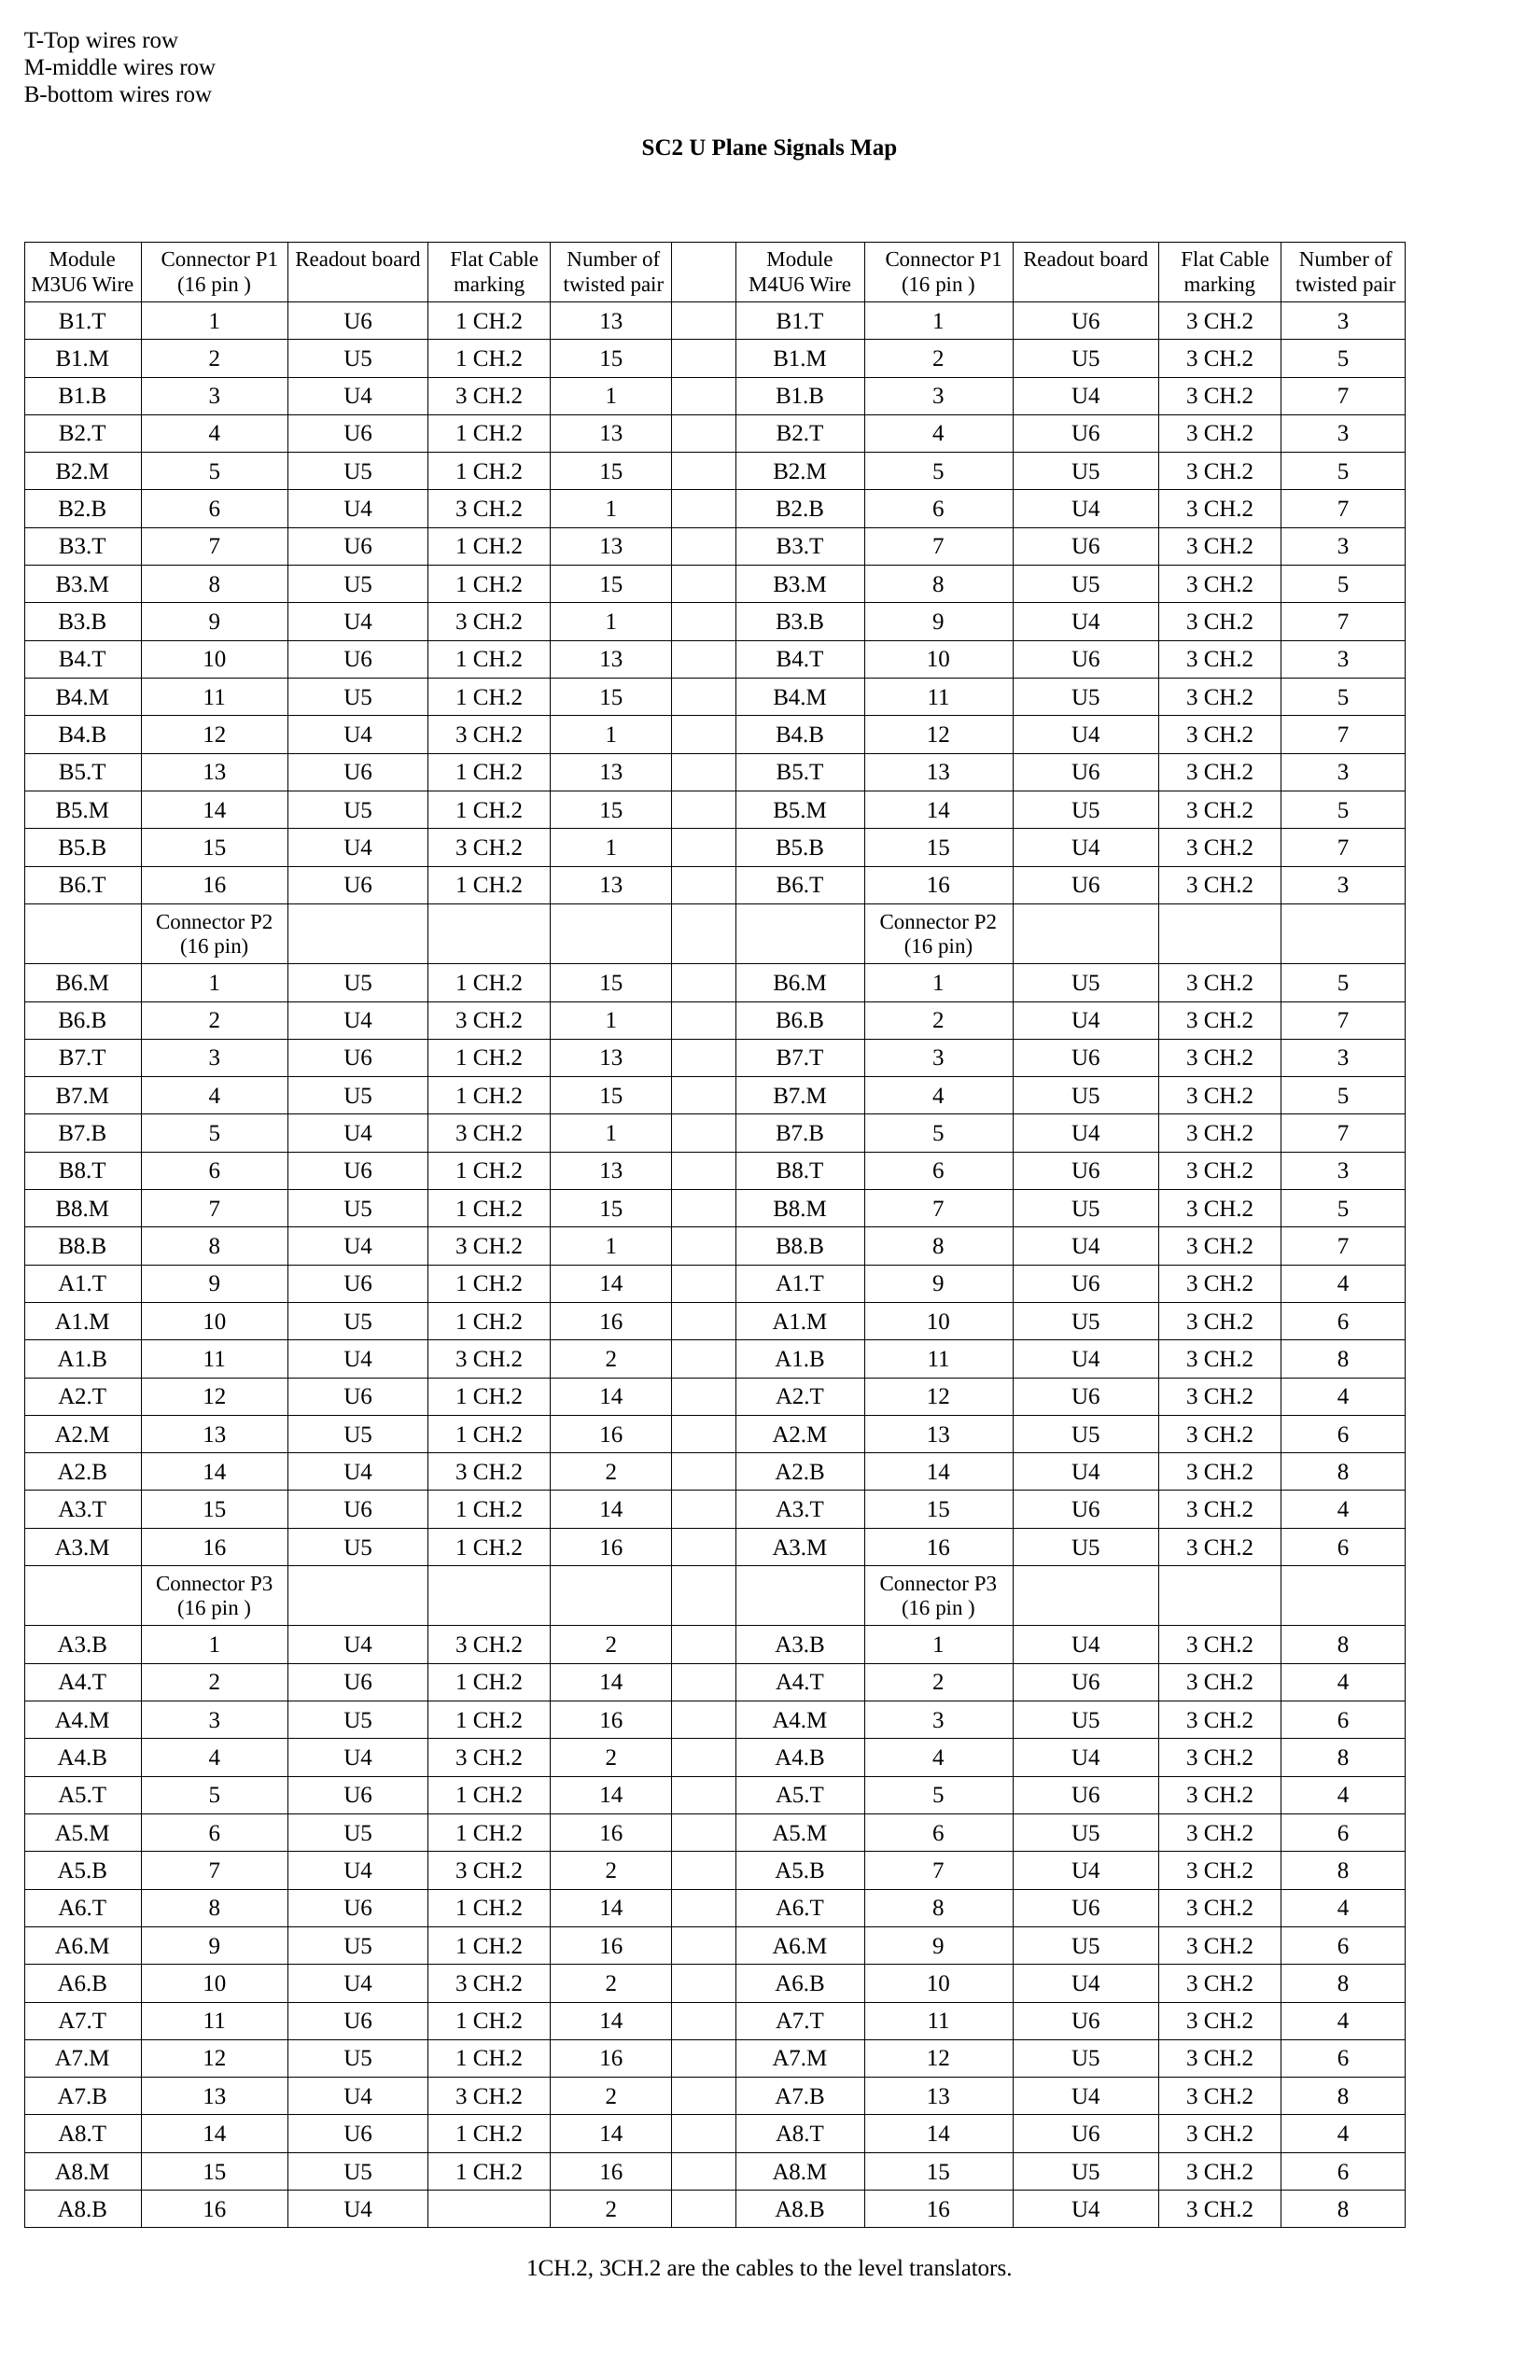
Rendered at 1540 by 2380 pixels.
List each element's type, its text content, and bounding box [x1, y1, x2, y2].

table_header [672, 243, 735, 301]
table_cell B3.T [25, 528, 141, 565]
table_cell 15 [142, 829, 287, 865]
table_cell 14 [551, 1266, 671, 1302]
table_cell 10 [142, 1303, 287, 1339]
table_cell U5 [288, 566, 427, 602]
table_cell 3 CH.2 [1159, 1814, 1281, 1851]
table_cell 1 CH.2 [428, 302, 550, 339]
table_cell [672, 791, 735, 828]
table_cell 1 [142, 302, 287, 339]
table_cell 3 CH.2 [1159, 1227, 1281, 1264]
table_cell 13 [551, 641, 671, 678]
table_cell [672, 1340, 735, 1378]
table_cell U5 [288, 453, 427, 489]
table_cell A1.M [736, 1303, 864, 1339]
table_cell 13 [551, 867, 671, 903]
table_cell [672, 566, 735, 602]
table_cell 15 [551, 964, 671, 1001]
table_cell A1.T [736, 1266, 864, 1302]
table_cell 10 [865, 1303, 1013, 1339]
table_cell 1 [551, 716, 671, 753]
table_cell A1.T [25, 1266, 141, 1302]
table_cell U6 [288, 2003, 427, 2039]
table_cell A5.B [25, 1852, 141, 1888]
table_cell 14 [142, 2115, 287, 2152]
table_cell 5 [142, 1777, 287, 1813]
table_cell 15 [142, 2153, 287, 2190]
table_cell 16 [551, 2153, 671, 2190]
table_cell B5.T [25, 754, 141, 791]
table_cell 1 [551, 490, 671, 527]
table_cell A7.M [736, 2040, 864, 2077]
table_cell U5 [1014, 1190, 1158, 1226]
table_cell 5 [1281, 964, 1405, 1001]
table_cell 3 [142, 1040, 287, 1076]
table_cell [672, 2191, 735, 2227]
table_cell U5 [288, 2040, 427, 2077]
table_cell B3.B [25, 603, 141, 640]
table_cell 8 [142, 566, 287, 602]
table_cell 3 CH.2 [1159, 1002, 1281, 1039]
table_cell U5 [1014, 679, 1158, 715]
table_cell [551, 904, 671, 963]
table_cell U5 [1014, 1077, 1158, 1113]
table_cell 11 [865, 679, 1013, 715]
table_cell B6.T [25, 867, 141, 903]
table_cell 5 [142, 1114, 287, 1152]
table_cell B2.M [736, 453, 864, 489]
table_cell 3 [142, 1701, 287, 1738]
table_cell A4.T [736, 1664, 864, 1701]
table_cell 7 [1281, 829, 1405, 865]
table_cell A1.M [25, 1303, 141, 1339]
table_cell 3 CH.2 [1159, 1266, 1281, 1302]
table_cell 3 [1281, 641, 1405, 678]
table_cell 16 [865, 867, 1013, 903]
table_cell U5 [288, 791, 427, 828]
table_cell Connector P3 (16 pin ) [142, 1566, 287, 1625]
table_cell A5.T [736, 1777, 864, 1813]
table_cell U6 [1014, 1379, 1158, 1415]
table_cell U6 [288, 528, 427, 565]
table_cell U4 [1014, 1852, 1158, 1888]
table_cell U4 [1014, 1340, 1158, 1378]
table_cell [672, 1777, 735, 1813]
table_cell [672, 490, 735, 527]
table_header Flat Cable marking [1159, 243, 1281, 301]
table_cell 6 [142, 1814, 287, 1851]
table_cell 3 [865, 1701, 1013, 1738]
table_cell B6.M [25, 964, 141, 1001]
table_cell 3 CH.2 [428, 1340, 550, 1378]
table_cell 9 [865, 603, 1013, 640]
table_cell 12 [142, 2040, 287, 2077]
table_cell 6 [865, 1814, 1013, 1851]
table_cell 11 [142, 679, 287, 715]
table_cell A4.B [736, 1739, 864, 1776]
table_cell 12 [865, 2040, 1013, 2077]
table_cell 3 CH.2 [428, 829, 550, 865]
table_cell Connector P2 (16 pin) [142, 904, 287, 963]
table_cell U5 [1014, 791, 1158, 828]
table_cell 3 CH.2 [1159, 791, 1281, 828]
text M-middle wires row [24, 53, 1515, 80]
table_cell 3 CH.2 [1159, 1453, 1281, 1490]
table_cell [672, 415, 735, 452]
table_cell A5.B [736, 1852, 864, 1888]
table_cell [1281, 904, 1405, 963]
table_cell U4 [1014, 1739, 1158, 1776]
table_cell A4.B [25, 1739, 141, 1776]
table_cell 15 [865, 2153, 1013, 2190]
table_cell A2.M [25, 1416, 141, 1452]
table_cell 3 [1281, 1040, 1405, 1076]
table_cell 9 [865, 1266, 1013, 1302]
table_cell B5.B [25, 829, 141, 865]
table_cell 14 [551, 1664, 671, 1701]
table_cell [672, 1002, 735, 1039]
table_cell 12 [865, 1379, 1013, 1415]
table_cell A7.T [736, 2003, 864, 2039]
table_cell 13 [551, 1153, 671, 1189]
table_cell 1 CH.2 [428, 1890, 550, 1926]
table_cell A4.M [25, 1701, 141, 1738]
table_cell 7 [1281, 490, 1405, 527]
table_cell 3 CH.2 [428, 1453, 550, 1490]
table_cell 4 [142, 1739, 287, 1776]
table_cell [672, 1227, 735, 1264]
table_cell 14 [865, 2115, 1013, 2152]
table_cell U4 [1014, 1626, 1158, 1663]
table_cell U4 [1014, 1002, 1158, 1039]
table_cell 1 CH.2 [428, 2040, 550, 2077]
table_cell U6 [1014, 1266, 1158, 1302]
table_cell 8 [1281, 2191, 1405, 2227]
table_cell A8.B [25, 2191, 141, 2227]
table_cell 4 [142, 1077, 287, 1113]
table_cell 1 CH.2 [428, 1664, 550, 1701]
table_cell 3 CH.2 [428, 1852, 550, 1888]
table_cell 1 CH.2 [428, 641, 550, 678]
table_cell 15 [551, 1190, 671, 1226]
text T-Top wires row [24, 26, 1515, 53]
table_cell B4.B [736, 716, 864, 753]
table_cell 8 [1281, 1965, 1405, 2001]
table_cell B1.B [736, 378, 864, 414]
table_cell 3 CH.2 [428, 603, 550, 640]
table_cell 3 CH.2 [1159, 964, 1281, 1001]
table_cell 1 CH.2 [428, 1379, 550, 1415]
table_cell 3 CH.2 [1159, 829, 1281, 865]
table_cell 15 [551, 340, 671, 376]
table_cell 14 [551, 1379, 671, 1415]
table_cell 6 [865, 1153, 1013, 1189]
table_cell 7 [865, 1190, 1013, 1226]
table_cell B3.B [736, 603, 864, 640]
table_cell 2 [142, 1664, 287, 1701]
table_cell 7 [1281, 716, 1405, 753]
table_cell U4 [288, 1114, 427, 1152]
table_cell U4 [288, 1852, 427, 1888]
table_cell U5 [1014, 566, 1158, 602]
table_cell A3.T [736, 1491, 864, 1528]
table_cell [672, 829, 735, 865]
table_cell 14 [551, 1890, 671, 1926]
table_cell 16 [551, 1927, 671, 1964]
table_cell 3 [1281, 302, 1405, 339]
table_cell 13 [551, 415, 671, 452]
table_cell 6 [865, 490, 1013, 527]
table_cell 3 CH.2 [1159, 1965, 1281, 2001]
table_cell 14 [551, 2003, 671, 2039]
table_cell [672, 1303, 735, 1339]
table_cell U5 [1014, 1701, 1158, 1738]
table_cell 2 [142, 1002, 287, 1039]
table_cell 5 [1281, 1077, 1405, 1113]
table_cell U5 [1014, 1416, 1158, 1452]
table_cell A7.B [736, 2078, 864, 2114]
table_cell [672, 1114, 735, 1152]
table_cell A3.B [25, 1626, 141, 1663]
table_cell U6 [288, 1491, 427, 1528]
table_cell U4 [1014, 378, 1158, 414]
table_cell 3 CH.2 [1159, 1416, 1281, 1452]
table_cell B6.B [736, 1002, 864, 1039]
table_cell A2.B [736, 1453, 864, 1490]
table_cell 1 [551, 603, 671, 640]
table_cell [672, 1153, 735, 1189]
table_header Connector P1 (16 pin ) [865, 243, 1013, 301]
table_cell [672, 2040, 735, 2077]
table_cell 16 [142, 1529, 287, 1565]
table_cell 1 CH.2 [428, 754, 550, 791]
table_cell 3 CH.2 [1159, 1077, 1281, 1113]
table_cell 1 CH.2 [428, 453, 550, 489]
table_cell 5 [1281, 791, 1405, 828]
table_cell [672, 2003, 735, 2039]
table_cell 9 [142, 1927, 287, 1964]
table_cell [672, 1453, 735, 1490]
table_cell 8 [1281, 2078, 1405, 2114]
table_cell 1 [865, 964, 1013, 1001]
table_cell 13 [551, 302, 671, 339]
table_cell A6.M [25, 1927, 141, 1964]
table_cell U4 [1014, 1965, 1158, 2001]
table_cell [428, 904, 550, 963]
table_cell B8.B [25, 1227, 141, 1264]
table_cell [672, 2078, 735, 2114]
table_cell 7 [865, 528, 1013, 565]
table_cell B7.T [25, 1040, 141, 1076]
table_cell U5 [1014, 1814, 1158, 1851]
table_cell A7.T [25, 2003, 141, 2039]
table_cell 3 CH.2 [1159, 1190, 1281, 1226]
table_cell 1 CH.2 [428, 566, 550, 602]
table_cell U5 [1014, 964, 1158, 1001]
table_cell 6 [1281, 1529, 1405, 1565]
table_cell 16 [551, 1529, 671, 1565]
table_cell U5 [1014, 340, 1158, 376]
table_cell 13 [865, 2078, 1013, 2114]
table_cell 3 CH.2 [1159, 1340, 1281, 1378]
table_cell 3 CH.2 [1159, 641, 1281, 678]
table_cell 12 [865, 716, 1013, 753]
table_cell 14 [551, 2115, 671, 2152]
table_cell 4 [1281, 2115, 1405, 2152]
table_cell [672, 1040, 735, 1076]
table_cell [672, 867, 735, 903]
table_cell 6 [1281, 1814, 1405, 1851]
table_cell 4 [1281, 1664, 1405, 1701]
table_cell 7 [1281, 603, 1405, 640]
table_cell 14 [142, 1453, 287, 1490]
table_cell B2.B [736, 490, 864, 527]
table_cell 6 [142, 1153, 287, 1189]
table_cell 3 [865, 1040, 1013, 1076]
table_cell U5 [288, 1416, 427, 1452]
table_cell 8 [142, 1890, 287, 1926]
table_cell A6.M [736, 1927, 864, 1964]
table_cell 5 [142, 453, 287, 489]
table_cell 3 CH.2 [1159, 490, 1281, 527]
table_cell U4 [1014, 829, 1158, 865]
table_cell 16 [142, 2191, 287, 2227]
table_cell 1 CH.2 [428, 2003, 550, 2039]
table_cell A7.M [25, 2040, 141, 2077]
table_cell U5 [288, 964, 427, 1001]
table_cell A6.T [736, 1890, 864, 1926]
table_cell 3 CH.2 [1159, 2003, 1281, 2039]
table_cell U6 [1014, 867, 1158, 903]
table_cell 14 [865, 791, 1013, 828]
table_cell 6 [1281, 1416, 1405, 1452]
table_cell [672, 2153, 735, 2190]
table_cell 4 [1281, 1777, 1405, 1813]
table_cell U5 [288, 679, 427, 715]
table_cell [672, 340, 735, 376]
table_cell U6 [288, 1040, 427, 1076]
table_cell 1 [551, 829, 671, 865]
table_cell 8 [1281, 1852, 1405, 1888]
table_cell 16 [865, 2191, 1013, 2227]
table_cell 3 CH.2 [428, 1227, 550, 1264]
table_cell U4 [288, 2078, 427, 2114]
table_cell 5 [865, 1777, 1013, 1813]
table_cell A6.B [736, 1965, 864, 2001]
table_cell A3.T [25, 1491, 141, 1528]
table_cell B4.M [736, 679, 864, 715]
table_cell 2 [551, 1739, 671, 1776]
table_cell [672, 302, 735, 339]
table_cell U6 [1014, 1040, 1158, 1076]
table_cell [672, 378, 735, 414]
table_cell B5.B [736, 829, 864, 865]
table_cell [672, 964, 735, 1001]
table_cell 3 CH.2 [1159, 340, 1281, 376]
table_cell 16 [551, 1416, 671, 1452]
table_cell 3 [1281, 867, 1405, 903]
table_cell B4.B [25, 716, 141, 753]
table_cell B1.T [25, 302, 141, 339]
table_cell 1 CH.2 [428, 1529, 550, 1565]
table_cell 1 CH.2 [428, 1491, 550, 1528]
table_cell B1.M [25, 340, 141, 376]
table_cell B7.B [25, 1114, 141, 1152]
table_cell [672, 1701, 735, 1738]
table_cell 3 [1281, 528, 1405, 565]
table_cell 1 CH.2 [428, 340, 550, 376]
table_cell B7.M [736, 1077, 864, 1113]
table_cell B8.M [736, 1190, 864, 1226]
table_cell U4 [288, 1002, 427, 1039]
table_cell A5.T [25, 1777, 141, 1813]
table_cell U4 [288, 1965, 427, 2001]
table_cell U4 [1014, 603, 1158, 640]
table_cell [1014, 904, 1158, 963]
table_cell 15 [551, 566, 671, 602]
table_cell U4 [288, 1739, 427, 1776]
table_cell B8.T [736, 1153, 864, 1189]
table_cell B2.T [25, 415, 141, 452]
table_cell 13 [551, 528, 671, 565]
table_cell 3 CH.2 [1159, 603, 1281, 640]
table_cell 4 [1281, 1379, 1405, 1415]
table_cell 11 [142, 1340, 287, 1378]
table_cell 1 CH.2 [428, 867, 550, 903]
table_cell 3 CH.2 [1159, 415, 1281, 452]
table_cell U4 [288, 1453, 427, 1490]
table_cell U4 [288, 490, 427, 527]
table_cell 9 [142, 1266, 287, 1302]
table_cell 13 [865, 1416, 1013, 1452]
table_cell [551, 1566, 671, 1625]
table_cell 1 CH.2 [428, 1303, 550, 1339]
table_cell 1 CH.2 [428, 964, 550, 1001]
table_cell 2 [865, 1664, 1013, 1701]
table_cell B6.B [25, 1002, 141, 1039]
table_cell 1 [551, 1227, 671, 1264]
table_cell 3 CH.2 [428, 378, 550, 414]
table_cell 3 CH.2 [1159, 716, 1281, 753]
table_cell 10 [142, 1965, 287, 2001]
table_cell U6 [1014, 302, 1158, 339]
table_cell 1 [865, 1626, 1013, 1663]
table_cell [672, 754, 735, 791]
table_cell B7.B [736, 1114, 864, 1152]
table_cell 5 [1281, 453, 1405, 489]
table_cell B3.T [736, 528, 864, 565]
table_cell 13 [142, 1416, 287, 1452]
table_cell [672, 679, 735, 715]
table_cell B5.M [25, 791, 141, 828]
table_cell 14 [142, 791, 287, 828]
table_cell U6 [288, 1153, 427, 1189]
table_cell [672, 716, 735, 753]
table_cell [672, 1266, 735, 1302]
table_cell [25, 904, 141, 963]
table_cell 2 [551, 1852, 671, 1888]
table_cell U6 [288, 1266, 427, 1302]
table_cell [25, 1566, 141, 1625]
text SC2 U Plane Signals Map [24, 133, 1515, 161]
table_cell 7 [1281, 1227, 1405, 1264]
table_cell U5 [1014, 1303, 1158, 1339]
table_cell A1.B [25, 1340, 141, 1378]
table_cell [672, 1077, 735, 1113]
table_cell 4 [1281, 2003, 1405, 2039]
table_cell 10 [865, 1965, 1013, 2001]
table_cell B7.M [25, 1077, 141, 1113]
table_cell 2 [551, 1626, 671, 1663]
table_cell A3.B [736, 1626, 864, 1663]
table_cell [428, 2191, 550, 2227]
table_cell A5.M [736, 1814, 864, 1851]
table_cell 16 [551, 1701, 671, 1738]
table_cell 1 CH.2 [428, 1927, 550, 1964]
table_cell B2.B [25, 490, 141, 527]
table_cell U5 [288, 1529, 427, 1565]
table_header Module M4U6 Wire [736, 243, 864, 301]
table_cell 13 [551, 1040, 671, 1076]
table_cell U6 [288, 641, 427, 678]
table_cell 2 [865, 1002, 1013, 1039]
table_cell A8.M [25, 2153, 141, 2190]
table_cell B4.M [25, 679, 141, 715]
table_cell U5 [288, 2153, 427, 2190]
table_cell 8 [865, 1890, 1013, 1926]
table_cell 4 [865, 415, 1013, 452]
table_cell 3 CH.2 [1159, 1379, 1281, 1415]
table_header Readout board [288, 243, 427, 301]
table_cell 16 [142, 867, 287, 903]
table_cell U4 [288, 716, 427, 753]
table_cell B2.M [25, 453, 141, 489]
table_cell 5 [1281, 340, 1405, 376]
table_cell [672, 603, 735, 640]
table_cell 5 [1281, 679, 1405, 715]
table_cell 1 CH.2 [428, 1416, 550, 1452]
table_cell U6 [288, 867, 427, 903]
table_cell [1159, 904, 1281, 963]
table_cell 3 CH.2 [1159, 302, 1281, 339]
table_cell [672, 528, 735, 565]
table_cell 3 CH.2 [1159, 1664, 1281, 1701]
table_cell 2 [551, 2078, 671, 2114]
table_cell 1 [551, 1114, 671, 1152]
table_cell 6 [1281, 2040, 1405, 2077]
table_cell 3 CH.2 [1159, 528, 1281, 565]
table_cell 10 [142, 641, 287, 678]
table_header Connector P1 (16 pin ) [142, 243, 287, 301]
table_cell 1 [865, 302, 1013, 339]
table_cell [672, 1626, 735, 1663]
table_cell U6 [288, 1777, 427, 1813]
table_cell U5 [1014, 453, 1158, 489]
table_cell U5 [288, 1190, 427, 1226]
table_cell 4 [865, 1077, 1013, 1113]
table_cell 5 [865, 453, 1013, 489]
table_cell 3 CH.2 [428, 716, 550, 753]
table_cell B1.B [25, 378, 141, 414]
table_cell 1 [142, 1626, 287, 1663]
table_cell [1281, 1566, 1405, 1625]
table_cell 1 CH.2 [428, 415, 550, 452]
table_cell 3 CH.2 [428, 1626, 550, 1663]
table_header Module M3U6 Wire [25, 243, 141, 301]
table_cell A6.B [25, 1965, 141, 2001]
table_cell [672, 1814, 735, 1851]
table_cell 3 CH.2 [1159, 2078, 1281, 2114]
table_cell [672, 1852, 735, 1888]
table_cell B1.T [736, 302, 864, 339]
table_cell [428, 1566, 550, 1625]
table_cell 7 [142, 528, 287, 565]
table_cell U6 [1014, 641, 1158, 678]
table_cell 8 [865, 1227, 1013, 1264]
table_cell A2.B [25, 1453, 141, 1490]
table_cell 3 CH.2 [1159, 1040, 1281, 1076]
table_cell [672, 1491, 735, 1528]
table_cell U6 [1014, 754, 1158, 791]
table_cell A8.T [736, 2115, 864, 2152]
table_cell 15 [551, 453, 671, 489]
table_cell 1 CH.2 [428, 791, 550, 828]
table_cell A2.T [736, 1379, 864, 1415]
table_cell 4 [1281, 1890, 1405, 1926]
table_cell 8 [1281, 1453, 1405, 1490]
table_cell 10 [865, 641, 1013, 678]
table_cell 3 CH.2 [1159, 679, 1281, 715]
table_cell 15 [551, 791, 671, 828]
table_cell A4.M [736, 1701, 864, 1738]
table_cell U5 [288, 340, 427, 376]
table_cell U4 [1014, 1453, 1158, 1490]
table_cell 16 [865, 1529, 1013, 1565]
table_cell U6 [1014, 1890, 1158, 1926]
table_cell U6 [1014, 1153, 1158, 1189]
table_header Readout board [1014, 243, 1158, 301]
table_cell [672, 1739, 735, 1776]
table_cell 1 CH.2 [428, 1153, 550, 1189]
table_cell [672, 641, 735, 678]
table_cell B6.T [736, 867, 864, 903]
table_cell 3 CH.2 [1159, 1529, 1281, 1565]
table_cell [672, 1190, 735, 1226]
table_cell 7 [865, 1852, 1013, 1888]
table_cell 13 [865, 754, 1013, 791]
table_cell 1 CH.2 [428, 1190, 550, 1226]
table_cell 11 [865, 1340, 1013, 1378]
table_cell U6 [288, 415, 427, 452]
table_cell 1 CH.2 [428, 1040, 550, 1076]
table_cell [672, 1379, 735, 1415]
table_cell 16 [551, 2040, 671, 2077]
table_cell 5 [1281, 1190, 1405, 1226]
table_cell B8.T [25, 1153, 141, 1189]
table_cell 1 CH.2 [428, 1266, 550, 1302]
text B-bottom wires row [24, 80, 1515, 107]
table_cell [736, 1566, 864, 1625]
table_cell [1159, 1566, 1281, 1625]
table_cell 4 [1281, 1491, 1405, 1528]
table_cell U4 [288, 378, 427, 414]
table_cell [672, 2115, 735, 2152]
table_cell [672, 1664, 735, 1701]
table_cell [736, 904, 864, 963]
table_cell U6 [288, 1664, 427, 1701]
table_cell U4 [1014, 1114, 1158, 1152]
table_cell U6 [288, 754, 427, 791]
table_cell 6 [1281, 1303, 1405, 1339]
table_cell U4 [1014, 2191, 1158, 2227]
table_cell 7 [1281, 378, 1405, 414]
table_cell 3 CH.2 [1159, 1491, 1281, 1528]
table_cell 1 CH.2 [428, 2153, 550, 2190]
table_cell 4 [865, 1739, 1013, 1776]
table_cell [672, 1566, 735, 1625]
table_cell B4.T [25, 641, 141, 678]
table_cell 2 [551, 1453, 671, 1490]
table_cell 3 [1281, 1153, 1405, 1189]
table_cell 1 CH.2 [428, 1077, 550, 1113]
table_cell 3 CH.2 [1159, 453, 1281, 489]
table_cell B3.M [25, 566, 141, 602]
table_cell 16 [551, 1814, 671, 1851]
table_cell 3 CH.2 [1159, 754, 1281, 791]
table_cell U5 [288, 1814, 427, 1851]
table_cell A5.M [25, 1814, 141, 1851]
table_cell U4 [288, 1626, 427, 1663]
table_cell [672, 1965, 735, 2001]
table_cell 13 [142, 2078, 287, 2114]
table_cell 3 CH.2 [1159, 1114, 1281, 1152]
table_cell 7 [1281, 1114, 1405, 1152]
table_cell B8.M [25, 1190, 141, 1226]
table_cell U6 [1014, 415, 1158, 452]
table_cell A3.M [736, 1529, 864, 1565]
table_cell 3 CH.2 [428, 490, 550, 527]
table_cell U4 [288, 2191, 427, 2227]
table_cell 2 [551, 2191, 671, 2227]
table_cell U4 [288, 1227, 427, 1264]
table_cell 3 CH.2 [1159, 1739, 1281, 1776]
table_cell U6 [1014, 2003, 1158, 2039]
table_cell 3 [1281, 415, 1405, 452]
table_cell B8.B [736, 1227, 864, 1264]
table_cell A8.T [25, 2115, 141, 2152]
table_cell 5 [865, 1114, 1013, 1152]
table_cell 2 [551, 1340, 671, 1378]
table_cell 8 [142, 1227, 287, 1264]
table_cell 3 CH.2 [1159, 1626, 1281, 1663]
table_cell U6 [288, 1890, 427, 1926]
table_cell 1 CH.2 [428, 1814, 550, 1851]
table_cell 9 [142, 603, 287, 640]
table_cell U6 [1014, 1664, 1158, 1701]
table_cell 6 [1281, 2153, 1405, 2190]
table_cell 3 CH.2 [428, 1739, 550, 1776]
table_cell U5 [288, 1701, 427, 1738]
table_cell 11 [142, 2003, 287, 2039]
table_cell 3 CH.2 [1159, 1153, 1281, 1189]
table_cell A7.B [25, 2078, 141, 2114]
table_cell 3 CH.2 [1159, 378, 1281, 414]
table_cell 3 CH.2 [428, 2078, 550, 2114]
table_cell U6 [1014, 2115, 1158, 2152]
table_cell Connector P3 (16 pin ) [865, 1566, 1013, 1625]
table_cell A2.M [736, 1416, 864, 1452]
table_cell B1.M [736, 340, 864, 376]
table_cell [672, 904, 735, 963]
table_cell 5 [1281, 566, 1405, 602]
table_cell 3 CH.2 [1159, 2191, 1281, 2227]
table_cell 15 [865, 1491, 1013, 1528]
table_cell 3 CH.2 [428, 1965, 550, 2001]
table_cell U5 [1014, 1927, 1158, 1964]
table_cell 3 CH.2 [1159, 1890, 1281, 1926]
table_cell 6 [1281, 1701, 1405, 1738]
table_cell 8 [1281, 1626, 1405, 1663]
table_cell B7.T [736, 1040, 864, 1076]
table_cell 11 [865, 2003, 1013, 2039]
table_cell [672, 1890, 735, 1926]
table_cell 3 CH.2 [1159, 2115, 1281, 2152]
table_cell 3 CH.2 [1159, 2153, 1281, 2190]
table_cell 12 [142, 716, 287, 753]
table_cell 12 [142, 1379, 287, 1415]
table_cell 13 [142, 754, 287, 791]
table_cell [672, 1529, 735, 1565]
table_cell 15 [865, 829, 1013, 865]
table_cell 2 [551, 1965, 671, 2001]
table_header Number of twisted pair [551, 243, 671, 301]
table_cell 4 [1281, 1266, 1405, 1302]
table_cell 1 CH.2 [428, 2115, 550, 2152]
table_cell 14 [865, 1453, 1013, 1490]
table_cell 3 [865, 378, 1013, 414]
table_cell 13 [551, 754, 671, 791]
table_cell 3 CH.2 [1159, 1777, 1281, 1813]
table_cell U6 [288, 302, 427, 339]
table_cell B2.T [736, 415, 864, 452]
table_cell U4 [288, 1340, 427, 1378]
table_cell 3 CH.2 [1159, 1852, 1281, 1888]
table_cell U4 [288, 603, 427, 640]
table_cell B3.M [736, 566, 864, 602]
table_cell 2 [865, 340, 1013, 376]
table_cell [672, 1416, 735, 1452]
table_cell 1 CH.2 [428, 528, 550, 565]
table_cell A4.T [25, 1664, 141, 1701]
table_cell [672, 1927, 735, 1964]
table_cell A6.T [25, 1890, 141, 1926]
table_cell 1 CH.2 [428, 1777, 550, 1813]
table_cell U5 [1014, 1529, 1158, 1565]
table_cell [672, 453, 735, 489]
table_cell A1.B [736, 1340, 864, 1378]
table_cell 8 [865, 566, 1013, 602]
table_cell 6 [1281, 1927, 1405, 1964]
text 1CH.2, 3CH.2 are the cables to the level translators. [24, 2254, 1515, 2281]
table_cell 4 [142, 415, 287, 452]
table_cell U5 [1014, 2040, 1158, 2077]
table_cell 9 [865, 1927, 1013, 1964]
table_cell 2 [142, 340, 287, 376]
table_cell 7 [142, 1190, 287, 1226]
table_cell U4 [1014, 1227, 1158, 1264]
table_cell U5 [288, 1927, 427, 1964]
table_cell B6.M [736, 964, 864, 1001]
table_cell U4 [1014, 490, 1158, 527]
table_cell 15 [142, 1491, 287, 1528]
table_cell 8 [1281, 1340, 1405, 1378]
table_cell Connector P2 (16 pin) [865, 904, 1013, 963]
table_cell 1 [551, 378, 671, 414]
table_cell B4.T [736, 641, 864, 678]
table_cell 3 CH.2 [428, 1002, 550, 1039]
table_cell 8 [1281, 1739, 1405, 1776]
table_cell U5 [288, 1303, 427, 1339]
table_cell 14 [551, 1777, 671, 1813]
table_cell 15 [551, 679, 671, 715]
table_cell 1 [551, 1002, 671, 1039]
table_header Flat Cable marking [428, 243, 550, 301]
table_cell 3 CH.2 [1159, 566, 1281, 602]
table_cell U6 [288, 1379, 427, 1415]
table_cell U5 [1014, 2153, 1158, 2190]
table_cell U6 [288, 2115, 427, 2152]
table_cell [1014, 1566, 1158, 1625]
table_cell 1 CH.2 [428, 1701, 550, 1738]
table_cell 3 CH.2 [1159, 1927, 1281, 1964]
table_cell U5 [288, 1077, 427, 1113]
table_cell A2.T [25, 1379, 141, 1415]
table_cell 3 CH.2 [1159, 1303, 1281, 1339]
table_cell U6 [1014, 1777, 1158, 1813]
table_cell 1 [142, 964, 287, 1001]
table_cell 3 CH.2 [1159, 1701, 1281, 1738]
table_cell 6 [142, 490, 287, 527]
table_cell U4 [288, 829, 427, 865]
table_cell U4 [1014, 2078, 1158, 2114]
table_cell A8.B [736, 2191, 864, 2227]
table_cell [288, 1566, 427, 1625]
table_cell 7 [142, 1852, 287, 1888]
table_cell 7 [1281, 1002, 1405, 1039]
table_cell U6 [1014, 528, 1158, 565]
table_cell 16 [551, 1303, 671, 1339]
table_cell A8.M [736, 2153, 864, 2190]
table_cell B5.T [736, 754, 864, 791]
table_cell 1 CH.2 [428, 679, 550, 715]
table_cell U4 [1014, 716, 1158, 753]
table_cell 3 CH.2 [1159, 867, 1281, 903]
table_cell 15 [551, 1077, 671, 1113]
table_cell 3 CH.2 [428, 1114, 550, 1152]
table_cell 3 [1281, 754, 1405, 791]
table_cell U6 [1014, 1491, 1158, 1528]
table_cell 14 [551, 1491, 671, 1528]
table_cell A3.M [25, 1529, 141, 1565]
table_header Number of twisted pair [1281, 243, 1405, 301]
table_cell 3 [142, 378, 287, 414]
table_cell 3 CH.2 [1159, 2040, 1281, 2077]
table_cell B5.M [736, 791, 864, 828]
table_cell [288, 904, 427, 963]
